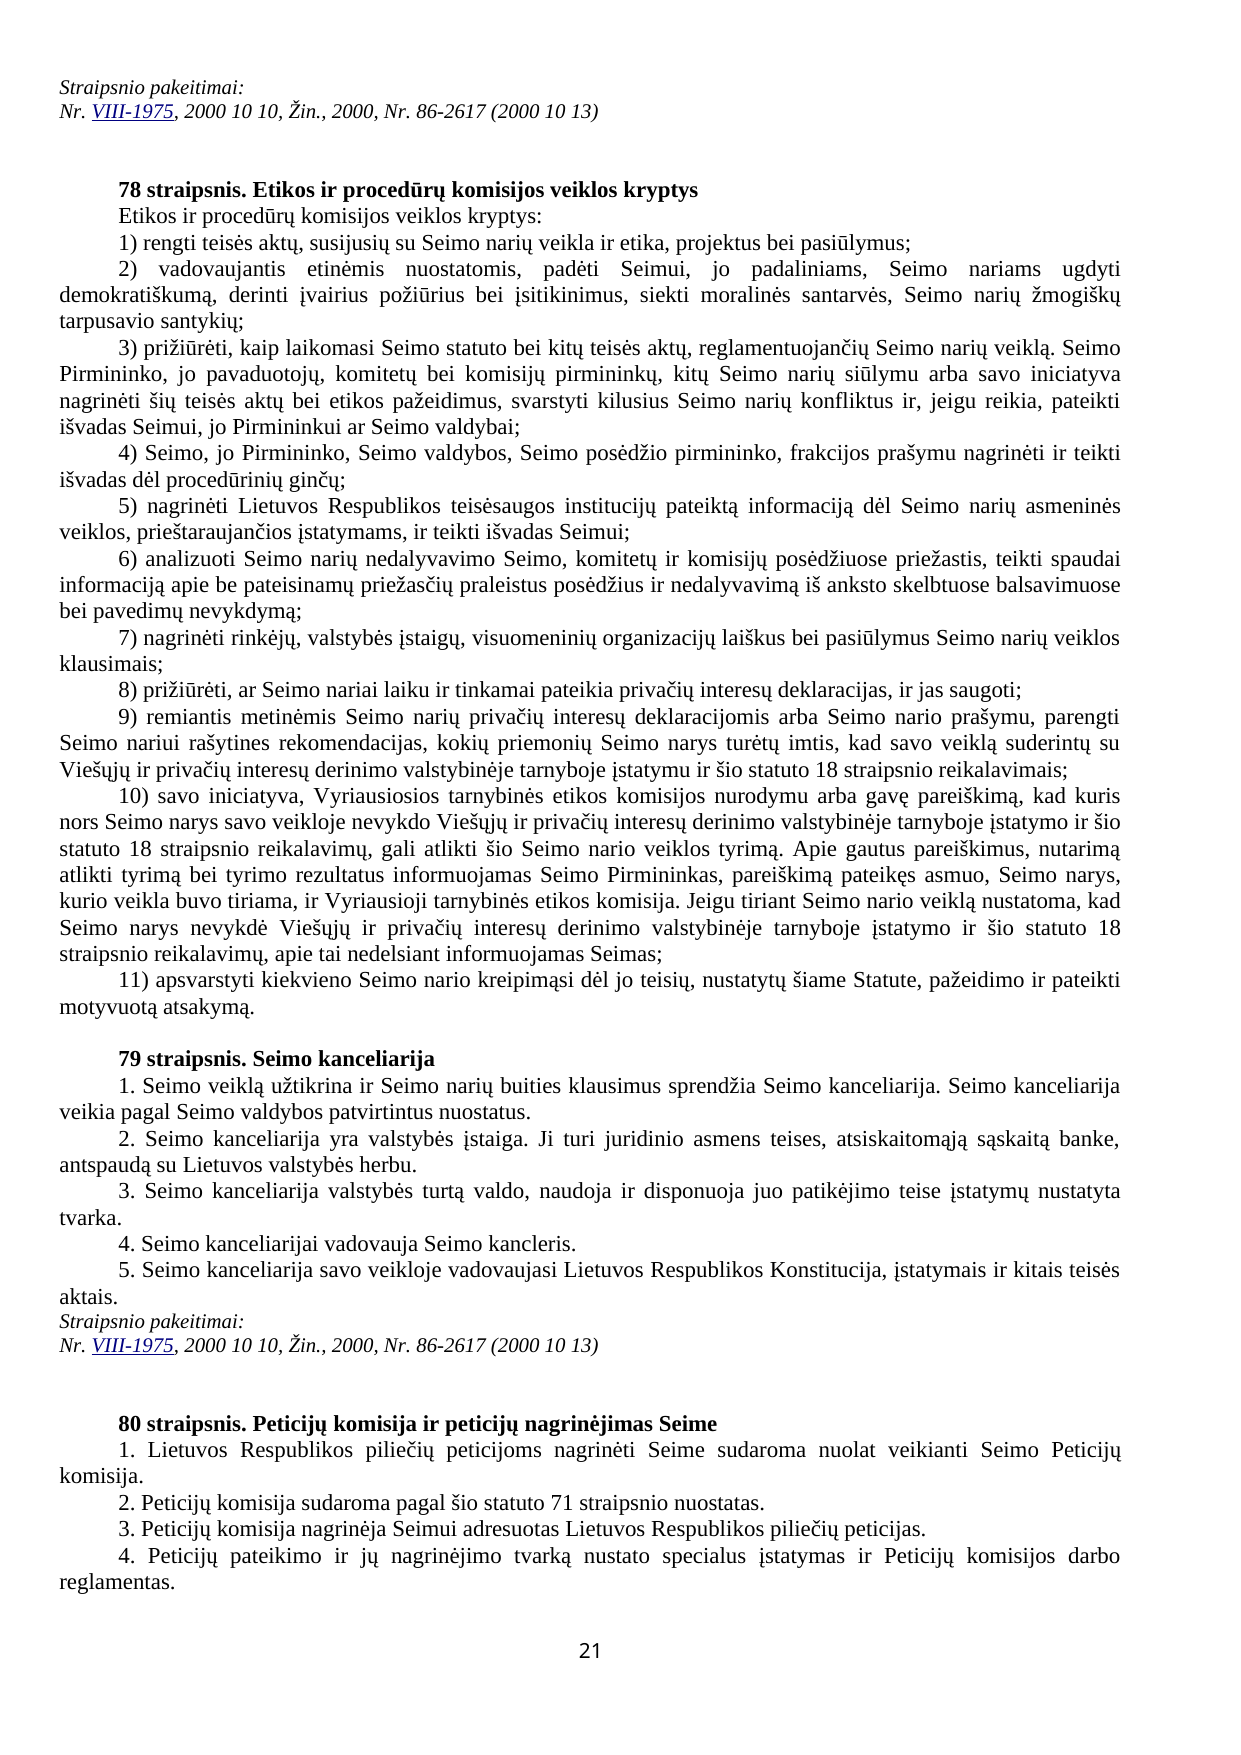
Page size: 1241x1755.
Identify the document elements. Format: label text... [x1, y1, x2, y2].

text 3. Peticijų komisija nagrinėja Seimui adresuotas Lietuvos Respublikos piliečių peticijas. [59, 1515, 1122, 1542]
text 1) rengti teisės aktų, susijusių su Seimo narių veikla ir etika, projektus bei pasiūlymus; [59, 228, 1122, 255]
text 6) analizuoti Seimo narių nedalyvavimo Seimo, komitetų ir komisijų posėdžiuose priežastis, teikti spaudai informaciją apie be pateisinamų priežasčių praleistus posėdžius ir nedalyvavimą iš anksto skelbtuose balsavimuose bei pavedimų nevykdymą; [59, 545, 1122, 624]
text 5) nagrinėti Lietuvos Respublikos teisėsaugos institucijų pateiktą informaciją dėl Seimo narių asmeninės veiklos, prieštaraujančios įstatymams, ir teikti išvadas Seimui; [59, 492, 1122, 545]
text 4. Seimo kanceliarijai vadovauja Seimo kancleris. [59, 1230, 1122, 1256]
text 7) nagrinėti rinkėjų, valstybės įstaigų, visuomeninių organizacijų laiškus bei pasiūlymus Seimo narių veiklos klausimais; [59, 624, 1122, 677]
text 9) remiantis metinėmis Seimo narių privačių interesų deklaracijomis arba Seimo nario prašymu, parengti Seimo nariui rašytines rekomendacijas, kokių priemonių Seimo narys turėtų imtis, kad savo veiklą suderintų su Viešųjų ir privačių interesų derinimo valstybinėje tarnyboje įstatymu ir šio statuto 18 straipsnio reikalavimais; [59, 703, 1122, 782]
text 11) apsvarstyti kiekvieno Seimo nario kreipimąsi dėl jo teisių, nustatytų šiame Statute, pažeidimo ir pateikti motyvuotą atsakymą. [59, 966, 1122, 1019]
text 3. Seimo kanceliarija valstybės turtą valdo, naudoja ir disponuoja juo patikėjimo teise įstatymų nustatyta tvarka. [59, 1177, 1122, 1230]
text 1. Lietuvos Respublikos piliečių peticijoms nagrinėti Seime sudaroma nuolat veikianti Seimo Peticijų komisija. [59, 1436, 1122, 1489]
text 1. Seimo veiklą užtikrina ir Seimo narių buities klausimus sprendžia Seimo kanceliarija. Seimo kanceliarija veikia pagal Seimo valdybos patvirtintus nuostatus. [59, 1072, 1122, 1124]
text 10) savo iniciatyva, Vyriausiosios tarnybinės etikos komisijos nurodymu arba gavę pareiškimą, kad kuris nors Seimo narys savo veikloje nevykdo Viešųjų ir privačių interesų derinimo valstybinėje tarnyboje įstatymo ir šio statuto 18 straipsnio reikalavimų, gali atlikti šio Seimo nario veiklos tyrimą. Apie gautus pareiškimus, nutarimą atlikti tyrimą bei tyrimo rezultatus informuojamas Seimo Pirmininkas, pareiškimą pateikęs asmuo, Seimo narys, kurio veikla buvo tiriama, ir Vyriausioji tarnybinės etikos komisija. Jeigu tiriant Seimo nario veiklą nustatoma, kad Seimo narys nevykdė Viešųjų ir privačių interesų derinimo valstybinėje tarnyboje įstatymo ir šio statuto 18 straipsnio reikalavimų, apie tai nedelsiant informuojamas Seimas; [59, 782, 1122, 966]
text Straipsnio pakeitimai: [59, 75, 1122, 99]
text 8) prižiūrėti, ar Seimo nariai laiku ir tinkamai pateikia privačių interesų deklaracijas, ir jas saugoti; [59, 677, 1122, 703]
text 2. Peticijų komisija sudaroma pagal šio statuto 71 straipsnio nuostatas. [59, 1489, 1122, 1515]
text 4. Peticijų pateikimo ir jų nagrinėjimo tvarką nustato specialus įstatymas ir Peticijų komisijos darbo reglamentas. [59, 1542, 1122, 1594]
text Nr. VIII-1975, 2000 10 10, Žin., 2000, Nr. 86-2617 (2000 10 13) [59, 99, 1122, 123]
text Etikos ir procedūrų komisijos veiklos kryptys: [59, 202, 1122, 228]
text Straipsnio pakeitimai: [59, 1309, 1122, 1333]
text 78 straipsnis. Etikos ir procedūrų komisijos veiklos kryptys [59, 176, 1122, 202]
text 2) vadovaujantis etinėmis nuostatomis, padėti Seimui, jo padaliniams, Seimo nariams ugdyti demokratiškumą, derinti įvairius požiūrius bei įsitikinimus, siekti moralinės santarvės, Seimo narių žmogiškų tarpusavio santykių; [59, 255, 1122, 334]
text 4) Seimo, jo Pirmininko, Seimo valdybos, Seimo posėdžio pirmininko, frakcijos prašymu nagrinėti ir teikti išvadas dėl procedūrinių ginčų; [59, 439, 1122, 492]
text 80 straipsnis. Peticijų komisija ir peticijų nagrinėjimas Seime [59, 1410, 1122, 1436]
text 3) prižiūrėti, kaip laikomasi Seimo statuto bei kitų teisės aktų, reglamentuojančių Seimo narių veiklą. Seimo Pirmininko, jo pavaduotojų, komitetų bei komisijų pirmininkų, kitų Seimo narių siūlymu arba savo iniciatyva nagrinėti šių teisės aktų bei etikos pažeidimus, svarstyti kilusius Seimo narių konfliktus ir, jeigu reikia, pateikti išvadas Seimui, jo Pirmininkui ar Seimo valdybai; [59, 334, 1122, 439]
text 79 straipsnis. Seimo kanceliarija [59, 1046, 1122, 1072]
text Nr. VIII-1975, 2000 10 10, Žin., 2000, Nr. 86-2617 (2000 10 13) [59, 1333, 1122, 1357]
text 2. Seimo kanceliarija yra valstybės įstaiga. Ji turi juridinio asmens teises, atsiskaitomąją sąskaitą banke, antspaudą su Lietuvos valstybės herbu. [59, 1124, 1122, 1177]
text 5. Seimo kanceliarija savo veikloje vadovaujasi Lietuvos Respublikos Konstitucija, įstatymais ir kitais teisės aktais. [59, 1256, 1122, 1309]
